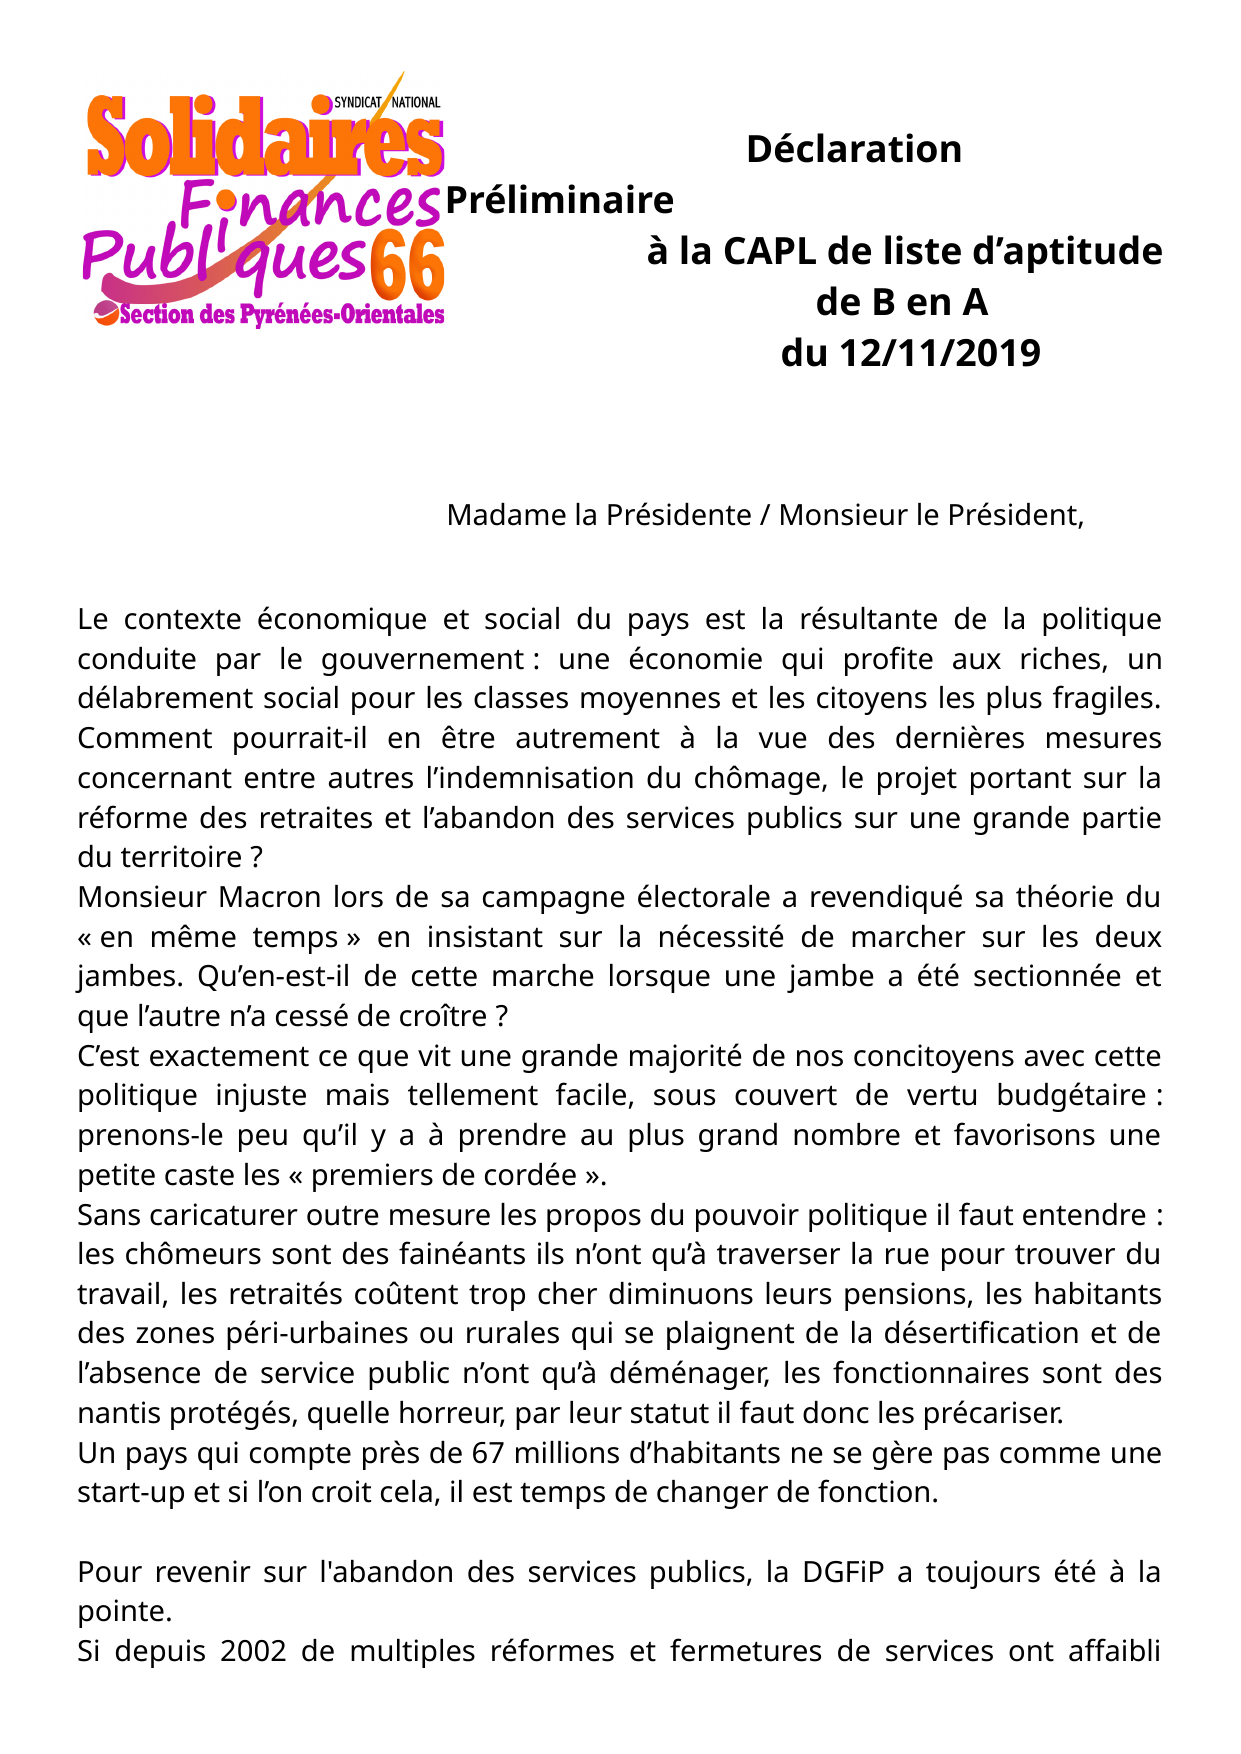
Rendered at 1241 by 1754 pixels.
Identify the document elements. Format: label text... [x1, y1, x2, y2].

subtitle Déclaration Préliminaire [445, 122, 1163, 224]
text Pour revenir sur l'abandon des services publics, la DGFiP a toujours été à la pointe. [77, 1551, 1163, 1630]
text Le contexte économique et social du pays est la résultante de la politique conduite par le gouvernement : une économie qui profite aux riches, un délabrement social pour les classes moyennes et les citoyens les plus fragiles. Comment pourrait-il en être autrement à la vue des dernières mesures concernant entre autres l’indemnisation du chômage, le projet portant sur la réforme des retraites et l’abandon des services publics sur une grande partie du territoire ? [77, 598, 1163, 876]
picture [82, 71, 445, 329]
subtitle du 12/11/2019 [77, 326, 1163, 377]
text Si depuis 2002 de multiples réformes et fermetures de services ont affaibli [77, 1630, 1163, 1670]
subtitle de B en A [445, 275, 1163, 326]
subtitle [77, 122, 82, 224]
text Un pays qui compte près de 67 millions d’habitants ne se gère pas comme une start-up et si l’on croit cela, il est temps de changer de fonction. [77, 1432, 1163, 1511]
text Sans caricaturer outre mesure les propos du pouvoir politique il faut entendre : les chômeurs sont des fainéants ils n’ont qu’à traverser la rue pour trouver du travail, les retraités coûtent trop cher diminuons leurs pensions, les habitants des zones péri-urbaines ou rurales qui se plaignent de la désertification et de l’absence de service public n’ont qu’à déménager, les fonctionnaires sont des nantis protégés, quelle horreur, par leur statut il faut donc les précariser. [77, 1194, 1163, 1432]
text Madame la Présidente / Monsieur le Président, [77, 494, 1163, 534]
subtitle à la CAPL de liste d’aptitude [445, 224, 1163, 275]
text C’est exactement ce que vit une grande majorité de nos concitoyens avec cette politique injuste mais tellement facile, sous couvert de vertu budgétaire : prenons-le peu qu’il y a à prendre au plus grand nombre et favorisons une petite caste les « premiers de cordée ». [77, 1035, 1163, 1194]
text Monsieur Macron lors de sa campagne électorale a revendiqué sa théorie du « en même temps » en insistant sur la nécessité de marcher sur les deux jambes. Qu’en-est-il de cette marche lorsque une jambe a été sectionnée et que l’autre n’a cessé de croître ? [77, 876, 1163, 1035]
subtitle [77, 275, 82, 326]
